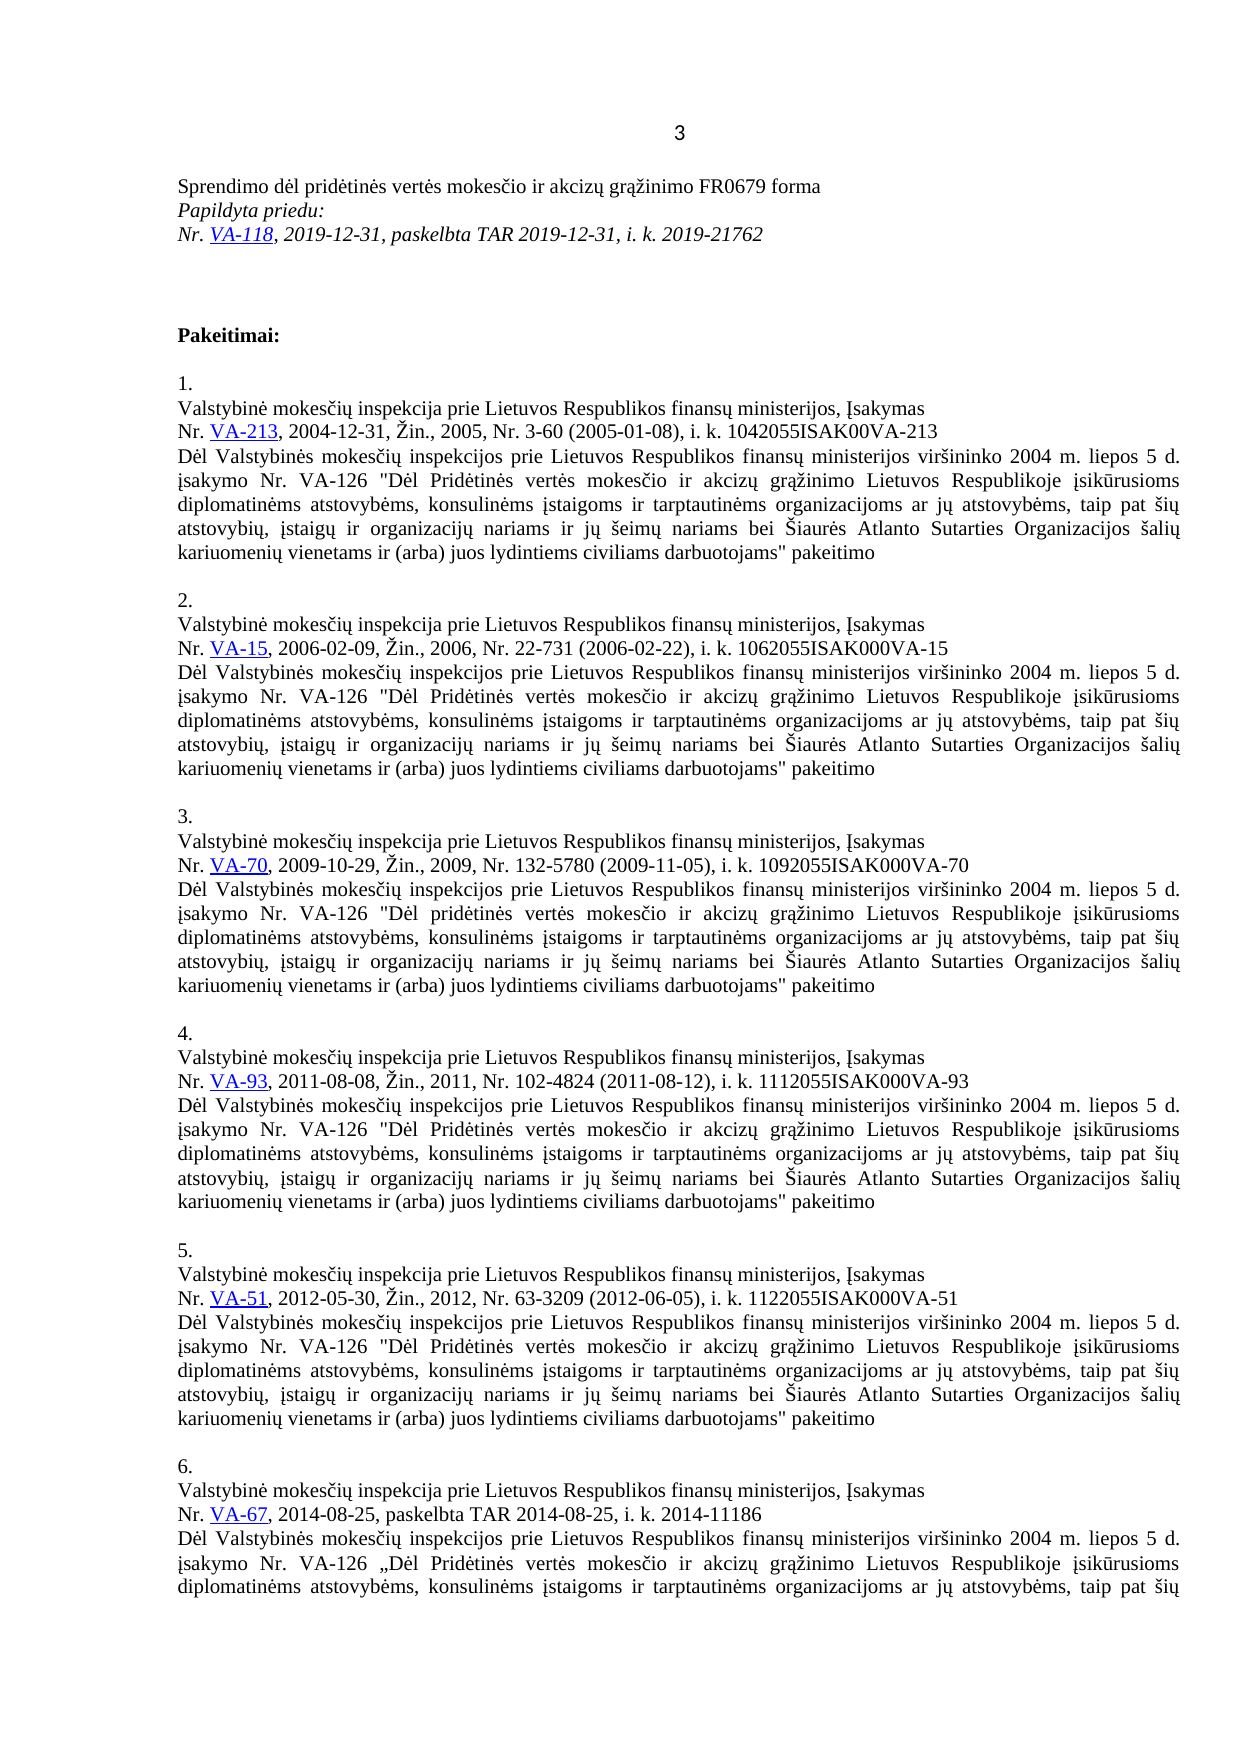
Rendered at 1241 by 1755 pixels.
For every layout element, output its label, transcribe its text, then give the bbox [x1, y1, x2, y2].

text Papildyta priedu: [177, 198, 1181, 222]
text 5. [177, 1238, 1181, 1262]
text Valstybinė mokesčių inspekcija prie Lietuvos Respublikos finansų ministerijos, Įsakymas [177, 1262, 1181, 1286]
text 1. [177, 371, 1181, 395]
text Valstybinė mokesčių inspekcija prie Lietuvos Respublikos finansų ministerijos, Įsakymas [177, 612, 1181, 636]
text Nr. VA-15, 2006-02-09, Žin., 2006, Nr. 22-731 (2006-02-22), i. k. 1062055ISAK000VA-15 [177, 636, 1181, 660]
text 4. [177, 1021, 1181, 1045]
text Valstybinė mokesčių inspekcija prie Lietuvos Respublikos finansų ministerijos, Įsakymas [177, 1478, 1181, 1502]
text Nr. VA-213, 2004-12-31, Žin., 2005, Nr. 3-60 (2005-01-08), i. k. 1042055ISAK00VA-213 [177, 419, 1181, 443]
text Dėl Valstybinės mokesčių inspekcijos prie Lietuvos Respublikos finansų ministerijos viršininko 2004 m. liepos 5 d. įsakymo Nr. VA-126 "Dėl pridėtinės vertės mokesčio ir akcizų grąžinimo Lietuvos Respublikoje įsikūrusioms diplomatinėms atstovybėms, konsulinėms įstaigoms ir tarptautinėms organizacijoms ar jų atstovybėms, taip pat šių atstovybių, įstaigų ir organizacijų nariams ir jų šeimų nariams bei Šiaurės Atlanto Sutarties Organizacijos šalių kariuomenių vienetams ir (arba) juos lydintiems civiliams darbuotojams" pakeitimo [177, 877, 1181, 997]
text Valstybinė mokesčių inspekcija prie Lietuvos Respublikos finansų ministerijos, Įsakymas [177, 395, 1181, 419]
text Dėl Valstybinės mokesčių inspekcijos prie Lietuvos Respublikos finansų ministerijos viršininko 2004 m. liepos 5 d. įsakymo Nr. VA-126 "Dėl Pridėtinės vertės mokesčio ir akcizų grąžinimo Lietuvos Respublikoje įsikūrusioms diplomatinėms atstovybėms, konsulinėms įstaigoms ir tarptautinėms organizacijoms ar jų atstovybėms, taip pat šių atstovybių, įstaigų ir organizacijų nariams ir jų šeimų nariams bei Šiaurės Atlanto Sutarties Organizacijos šalių kariuomenių vienetams ir (arba) juos lydintiems civiliams darbuotojams" pakeitimo [177, 1093, 1181, 1213]
text Dėl Valstybinės mokesčių inspekcijos prie Lietuvos Respublikos finansų ministerijos viršininko 2004 m. liepos 5 d. įsakymo Nr. VA-126 "Dėl Pridėtinės vertės mokesčio ir akcizų grąžinimo Lietuvos Respublikoje įsikūrusioms diplomatinėms atstovybėms, konsulinėms įstaigoms ir tarptautinėms organizacijoms ar jų atstovybėms, taip pat šių atstovybių, įstaigų ir organizacijų nariams ir jų šeimų nariams bei Šiaurės Atlanto Sutarties Organizacijos šalių kariuomenių vienetams ir (arba) juos lydintiems civiliams darbuotojams" pakeitimo [177, 443, 1181, 564]
text Pakeitimai: [177, 323, 1181, 347]
text Dėl Valstybinės mokesčių inspekcijos prie Lietuvos Respublikos finansų ministerijos viršininko 2004 m. liepos 5 d. įsakymo Nr. VA-126 „Dėl Pridėtinės vertės mokesčio ir akcizų grąžinimo Lietuvos Respublikoje įsikūrusioms diplomatinėms atstovybėms, konsulinėms įstaigoms ir tarptautinėms organizacijoms ar jų atstovybėms, taip pat šių [177, 1526, 1181, 1598]
text Valstybinė mokesčių inspekcija prie Lietuvos Respublikos finansų ministerijos, Įsakymas [177, 828, 1181, 853]
text Dėl Valstybinės mokesčių inspekcijos prie Lietuvos Respublikos finansų ministerijos viršininko 2004 m. liepos 5 d. įsakymo Nr. VA-126 "Dėl Pridėtinės vertės mokesčio ir akcizų grąžinimo Lietuvos Respublikoje įsikūrusioms diplomatinėms atstovybėms, konsulinėms įstaigoms ir tarptautinėms organizacijoms ar jų atstovybėms, taip pat šių atstovybių, įstaigų ir organizacijų nariams ir jų šeimų nariams bei Šiaurės Atlanto Sutarties Organizacijos šalių kariuomenių vienetams ir (arba) juos lydintiems civiliams darbuotojams" pakeitimo [177, 660, 1181, 780]
text Nr. VA-67, 2014-08-25, paskelbta TAR 2014-08-25, i. k. 2014-11186 [177, 1502, 1181, 1526]
text Nr. VA-93, 2011-08-08, Žin., 2011, Nr. 102-4824 (2011-08-12), i. k. 1112055ISAK000VA-93 [177, 1069, 1181, 1093]
text Valstybinė mokesčių inspekcija prie Lietuvos Respublikos finansų ministerijos, Įsakymas [177, 1045, 1181, 1069]
text 2. [177, 588, 1181, 612]
text 6. [177, 1454, 1181, 1478]
text 3. [177, 804, 1181, 828]
text Dėl Valstybinės mokesčių inspekcijos prie Lietuvos Respublikos finansų ministerijos viršininko 2004 m. liepos 5 d. įsakymo Nr. VA-126 "Dėl Pridėtinės vertės mokesčio ir akcizų grąžinimo Lietuvos Respublikoje įsikūrusioms diplomatinėms atstovybėms, konsulinėms įstaigoms ir tarptautinėms organizacijoms ar jų atstovybėms, taip pat šių atstovybių, įstaigų ir organizacijų nariams ir jų šeimų nariams bei Šiaurės Atlanto Sutarties Organizacijos šalių kariuomenių vienetams ir (arba) juos lydintiems civiliams darbuotojams" pakeitimo [177, 1310, 1181, 1430]
text Nr. VA-118, 2019-12-31, paskelbta TAR 2019-12-31, i. k. 2019-21762 [177, 222, 1181, 246]
text Sprendimo dėl pridėtinės vertės mokesčio ir akcizų grąžinimo FR0679 forma [177, 174, 1181, 198]
text Nr. VA-51, 2012-05-30, Žin., 2012, Nr. 63-3209 (2012-06-05), i. k. 1122055ISAK000VA-51 [177, 1286, 1181, 1310]
text Nr. VA-70, 2009-10-29, Žin., 2009, Nr. 132-5780 (2009-11-05), i. k. 1092055ISAK000VA-70 [177, 853, 1181, 877]
